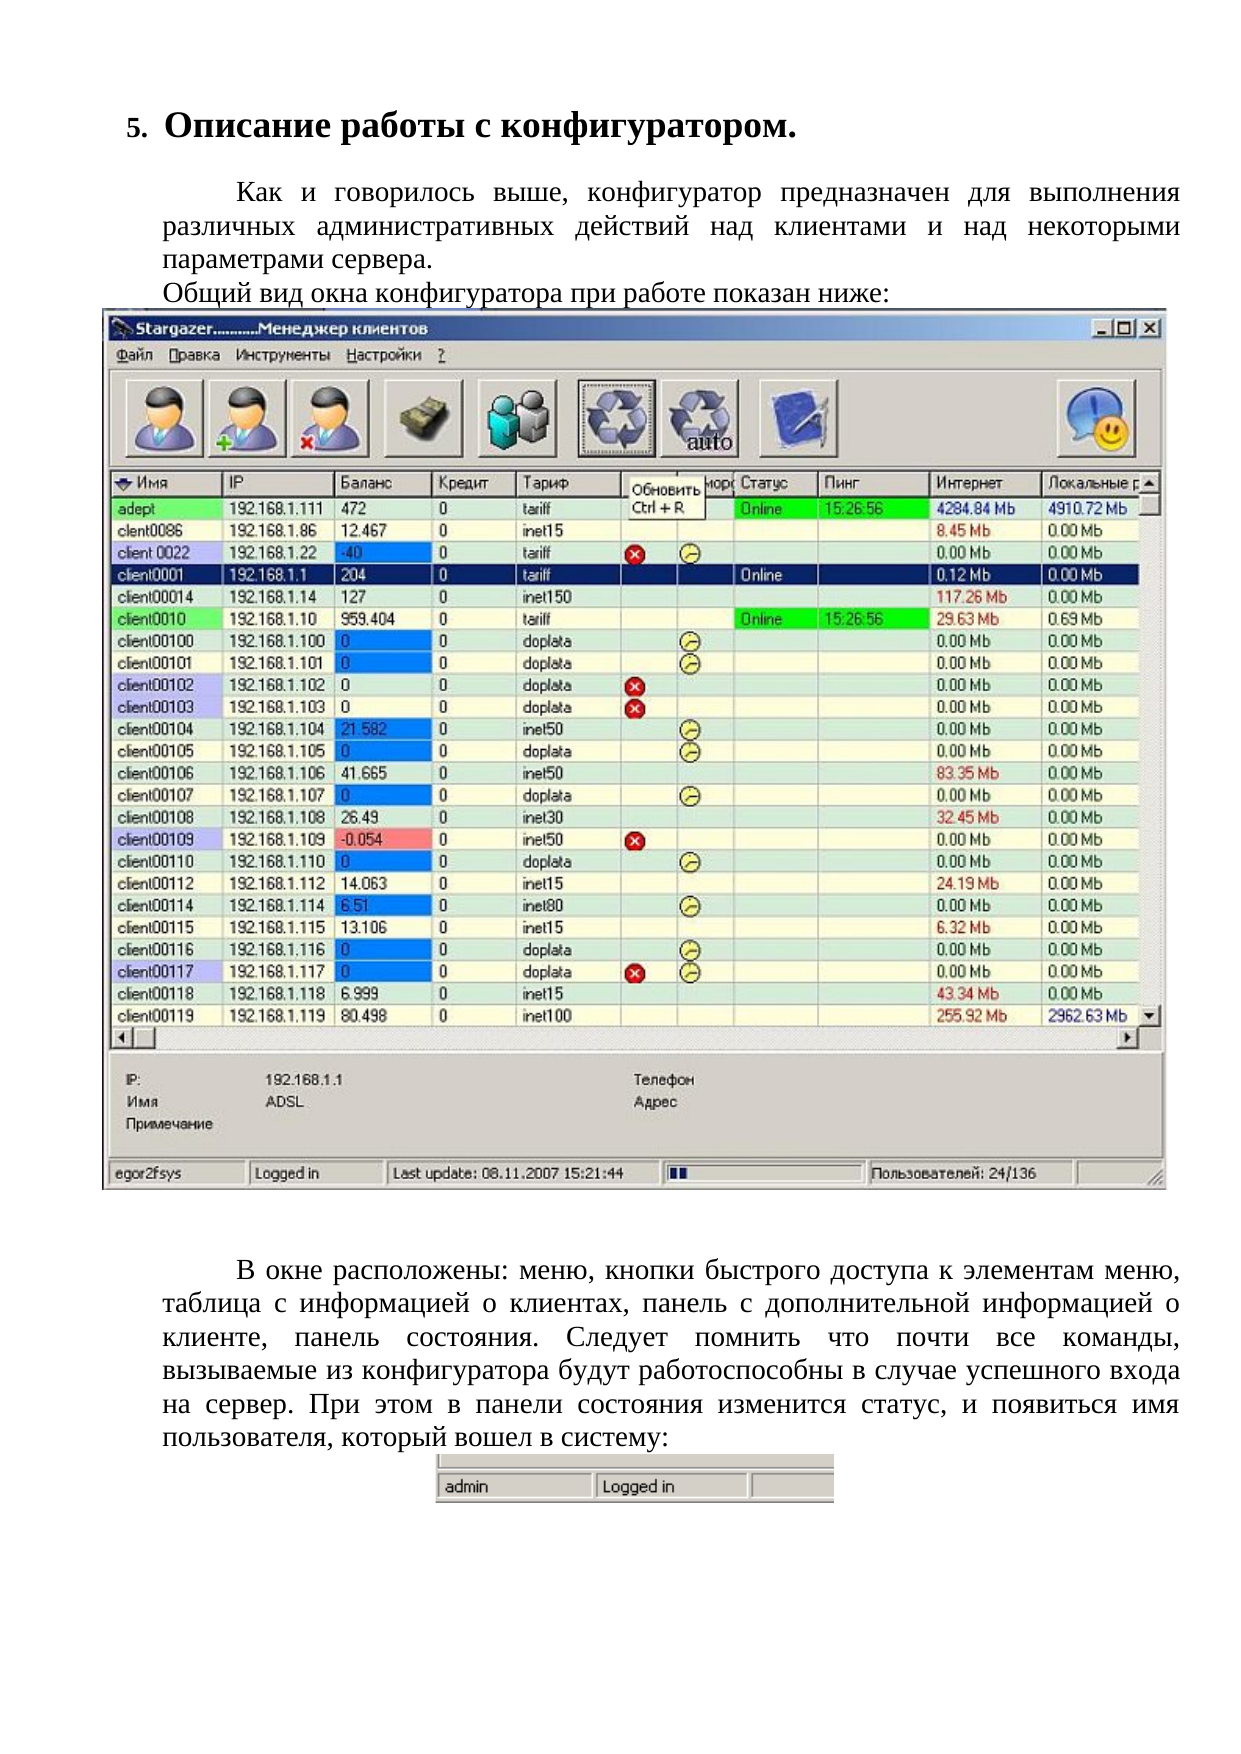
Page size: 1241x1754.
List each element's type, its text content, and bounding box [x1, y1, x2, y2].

text В окне расположены: меню, кнопки быстрого доступа к элементам меню, таблица с информацией о клиентах, панель с дополнительной информацией о клиенте, панель состояния. Следует помнить что почти все команды, вызываемые из конфигуратора будут работоспособны в случае успешного входа на сервер. При этом в панели состояния изменится статус, и появиться имя пользователя, который вошел в систему: [162, 1252, 1181, 1453]
picture [102, 308, 1168, 1190]
picture [435, 1454, 834, 1503]
text Общий вид окна конфигуратора при работе показан ниже: [88, 275, 1181, 308]
list Описание работы с конфигуратором. [126, 102, 1181, 145]
text Как и говорилось выше, конфигуратор предназначен для выполнения различных административных действий над клиентами и над некоторыми параметрами сервера. [162, 174, 1181, 275]
